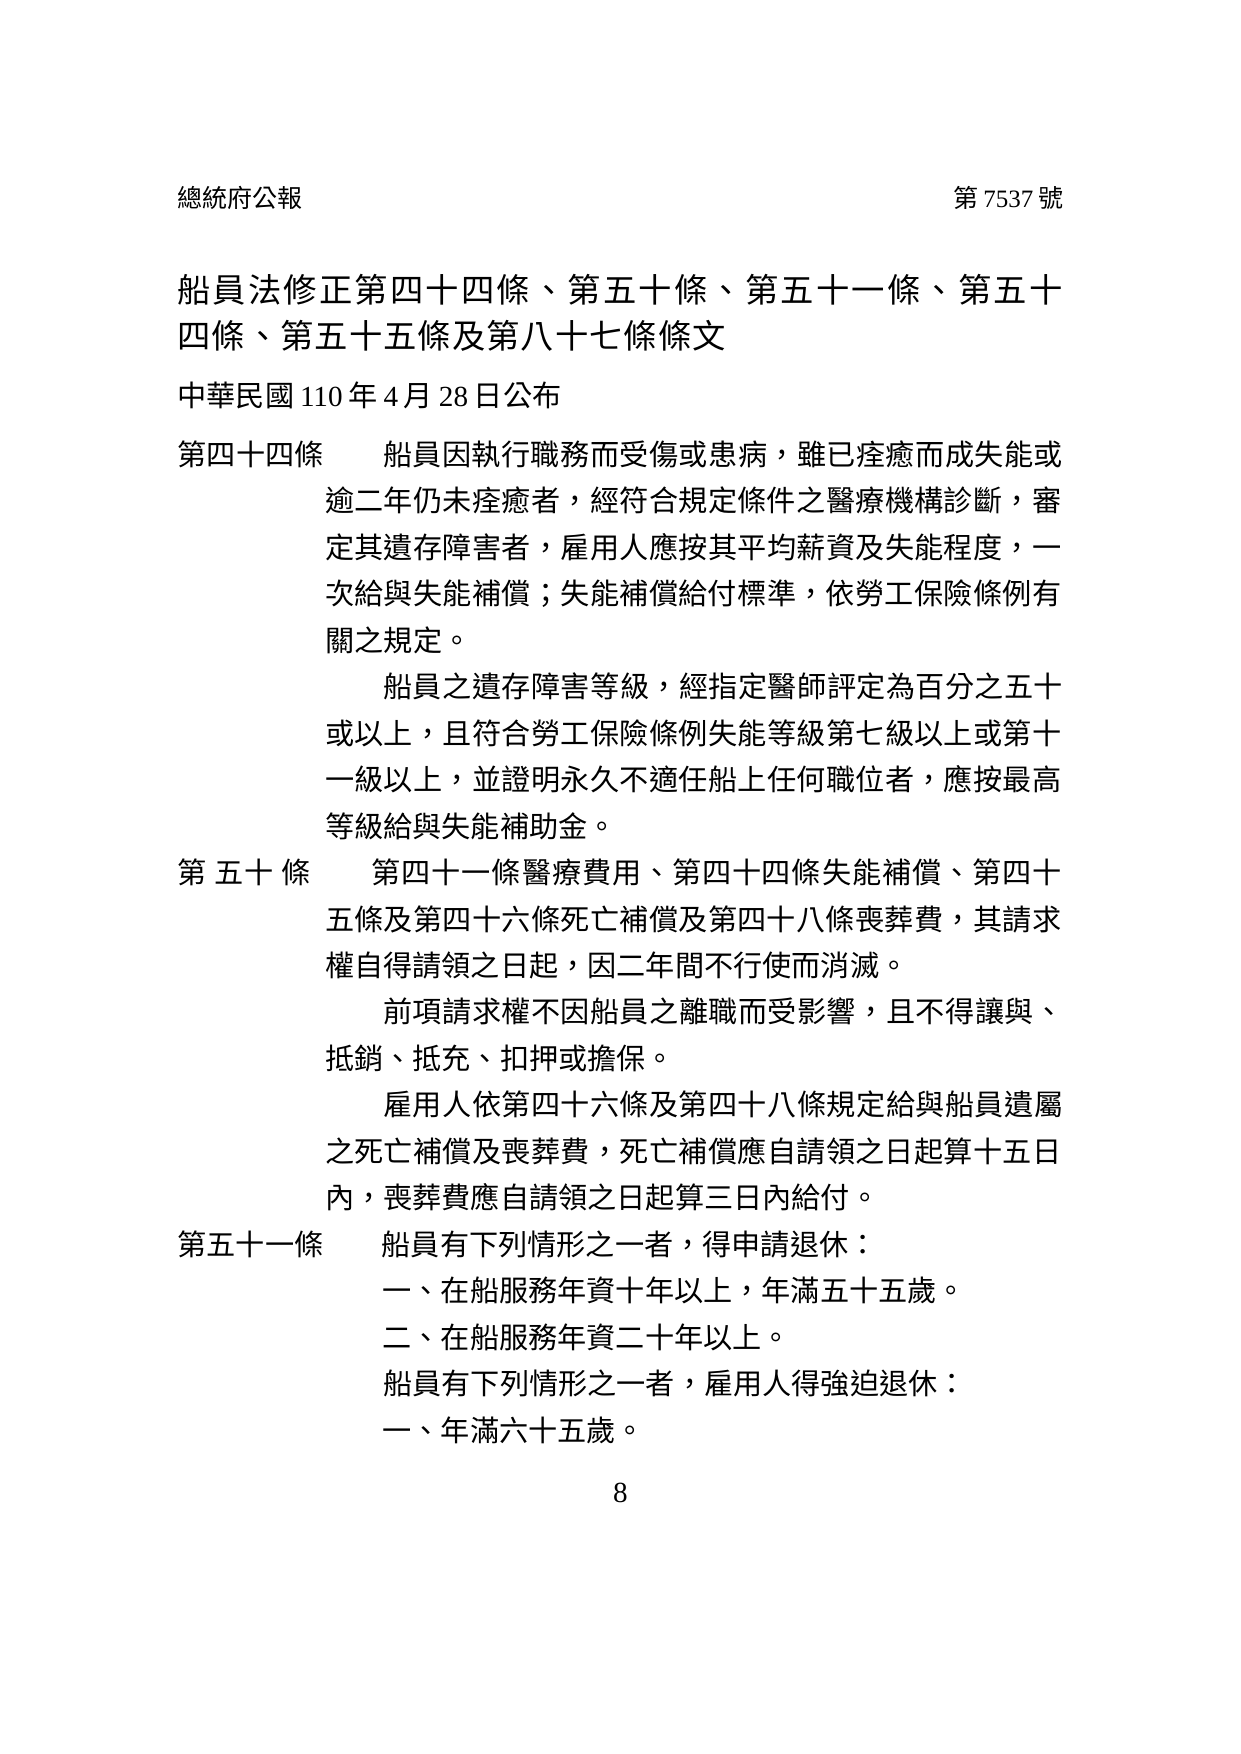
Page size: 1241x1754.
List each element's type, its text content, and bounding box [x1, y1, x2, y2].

text 前項請求權不因船員之離職而受影響，且不得讓與、抵銷、抵充、扣押或擔保。 [325, 986, 1063, 1079]
text 一、年滿六十五歲。 [382, 1404, 1063, 1450]
text 船員法修正第四十四條、第五十條、第五十一條、第五十四條、第五十五條及第八十七條條文 [177, 266, 1063, 357]
text 船員有下列情形之一者，雇用人得強迫退休： [325, 1357, 1063, 1404]
text 第四十四條 船員因執行職務而受傷或患病，雖已痊癒而成失能或逾二年仍未痊癒者，經符合規定條件之醫療機構診斷，審定其遺存障害者，雇用人應按其平均薪資及失能程度，一次給與失能補償；失能補償給付標準，依勞工保險條例有關之規定。 [177, 428, 1063, 661]
text 船員之遺存障害等級，經指定醫師評定為百分之五十或以上，且符合勞工保險條例失能等級第七級以上或第十一級以上，並證明永久不適任船上任何職位者，應按最高等級給與失能補助金。 [325, 661, 1063, 846]
text 二、在船服務年資二十年以上。 [382, 1311, 1063, 1357]
text 中華民國110年4月28日公布 [177, 370, 1063, 416]
text 第 五十 條 第四十一條醫療費用、第四十四條失能補償、第四十五條及第四十六條死亡補償及第四十八條喪葬費，其請求權自得請領之日起，因二年間不行使而消滅。 [177, 846, 1063, 986]
text 第五十一條 船員有下列情形之一者，得申請退休： [177, 1218, 1063, 1264]
text 一、在船服務年資十年以上，年滿五十五歲。 [382, 1264, 1063, 1311]
text 雇用人依第四十六條及第四十八條規定給與船員遺屬之死亡補償及喪葬費，死亡補償應自請領之日起算十五日內，喪葬費應自請領之日起算三日內給付。 [325, 1079, 1063, 1218]
